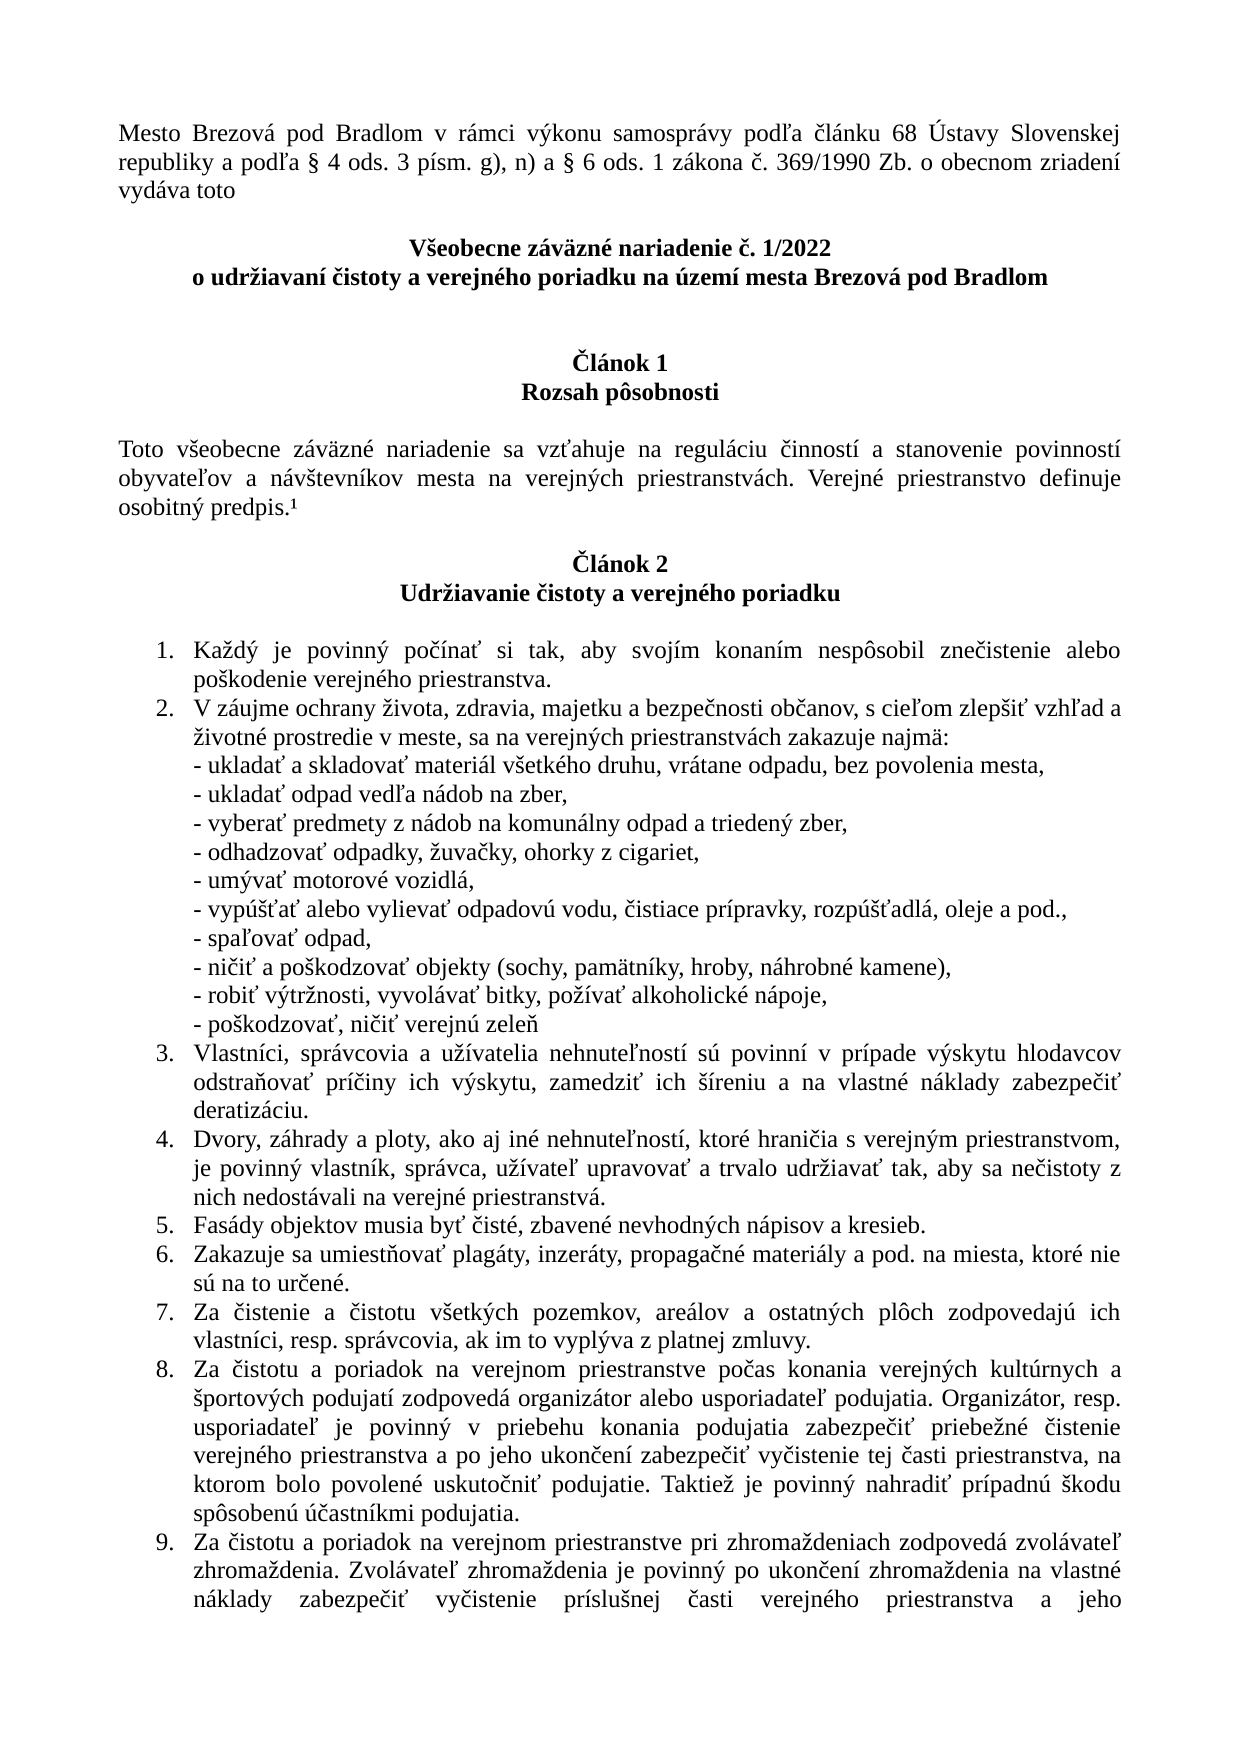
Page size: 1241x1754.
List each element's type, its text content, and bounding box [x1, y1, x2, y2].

text - spaľovať odpad, [118, 923, 1122, 952]
list Vlastníci, správcovia a užívatelia nehnuteľností sú povinní v prípade výskytu hlodavcov odstraňovať príčiny ich výskytu, zamedziť ich šíreniu a na vlastné náklady zabezpečiť deratizáciu. [156, 1038, 1122, 1124]
text - ničiť a poškodzovať objekty (sochy, pamätníky, hroby, náhrobné kamene), [118, 952, 1122, 981]
text - vyberať predmety z nádob na komunálny odpad a triedený zber, [118, 808, 1122, 837]
list Dvory, záhrady a ploty, ako aj iné nehnuteľností, ktoré hraničia s verejným priestranstvom, je povinný vlastník, správca, užívateľ upravovať a trvalo udržiavať tak, aby sa nečistoty z nich nedostávali na verejné priestranstvá. [156, 1124, 1122, 1211]
text Mesto Brezová pod Bradlom v rámci výkonu samosprávy podľa článku 68 Ústavy Slovenskej republiky a podľa § 4 ods. 3 písm. g), n) a § 6 ods. 1 zákona č. 369/1990 Zb. o obecnom zriadení vydáva toto [118, 118, 1122, 204]
text - robiť výtržnosti, vyvolávať bitky, požívať alkoholické nápoje, [118, 981, 1122, 1009]
text Udržiavanie čistoty a verejného poriadku [118, 578, 1122, 607]
text o udržiavaní čistoty a verejného poriadku na území mesta Brezová pod Bradlom [118, 262, 1122, 291]
text Toto všeobecne záväzné nariadenie sa vzťahuje na reguláciu činností a stanovenie povinností obyvateľov a návštevníkov mesta na verejných priestranstvách. Verejné priestranstvo definuje osobitný predpis.¹ [118, 434, 1122, 521]
list Za čistenie a čistotu všetkých pozemkov, areálov a ostatných plôch zodpovedajú ich vlastníci, resp. správcovia, ak im to vyplýva z platnej zmluvy. [156, 1297, 1122, 1354]
text Všeobecne záväzné nariadenie č. 1/2022 [118, 233, 1122, 262]
list Každý je povinný počínať si tak, aby svojím konaním nespôsobil znečistenie alebo poškodenie verejného priestranstva. [156, 636, 1122, 693]
text - umývať motorové vozidlá, [118, 866, 1122, 894]
text - odhadzovať odpadky, žuvačky, ohorky z cigariet, [118, 837, 1122, 866]
text - ukladať a skladovať materiál všetkého druhu, vrátane odpadu, bez povolenia mesta, [118, 751, 1122, 779]
text - vypúšťať alebo vylievať odpadovú vodu, čistiace prípravky, rozpúšťadlá, oleje a pod., [118, 894, 1122, 923]
list Za čistotu a poriadok na verejnom priestranstve počas konania verejných kultúrnych a športových podujatí zodpovedá organizátor alebo usporiadateľ podujatia. Organizátor, resp. usporiadateľ je povinný v priebehu konania podujatia zabezpečiť priebežné čistenie verejného priestranstva a po jeho ukončení zabezpečiť vyčistenie tej časti priestranstva, na ktorom bolo povolené uskutočniť podujatie. Taktiež je povinný nahradiť prípadnú škodu spôsobenú účastníkmi podujatia. [156, 1354, 1122, 1527]
text - poškodzovať, ničiť verejnú zeleň [118, 1009, 1122, 1038]
list Za čistotu a poriadok na verejnom priestranstve pri zhromaždeniach zodpovedá zvolávateľ zhromaždenia. Zvolávateľ zhromaždenia je povinný po ukončení zhromaždenia na vlastné náklady zabezpečiť vyčistenie príslušnej časti verejného priestranstva a jeho [156, 1527, 1122, 1613]
text Článok 2 [118, 549, 1122, 578]
list V záujme ochrany života, zdravia, majetku a bezpečnosti občanov, s cieľom zlepšiť vzhľad a životné prostredie v meste, sa na verejných priestranstvách zakazuje najmä: [156, 693, 1122, 751]
list Zakazuje sa umiestňovať plagáty, inzeráty, propagačné materiály a pod. na miesta, ktoré nie sú na to určené. [156, 1239, 1122, 1297]
list Fasády objektov musia byť čisté, zbavené nevhodných nápisov a kresieb. [156, 1211, 1122, 1239]
text Rozsah pôsobnosti [118, 377, 1122, 406]
text Článok 1 [118, 348, 1122, 377]
text - ukladať odpad vedľa nádob na zber, [118, 779, 1122, 808]
